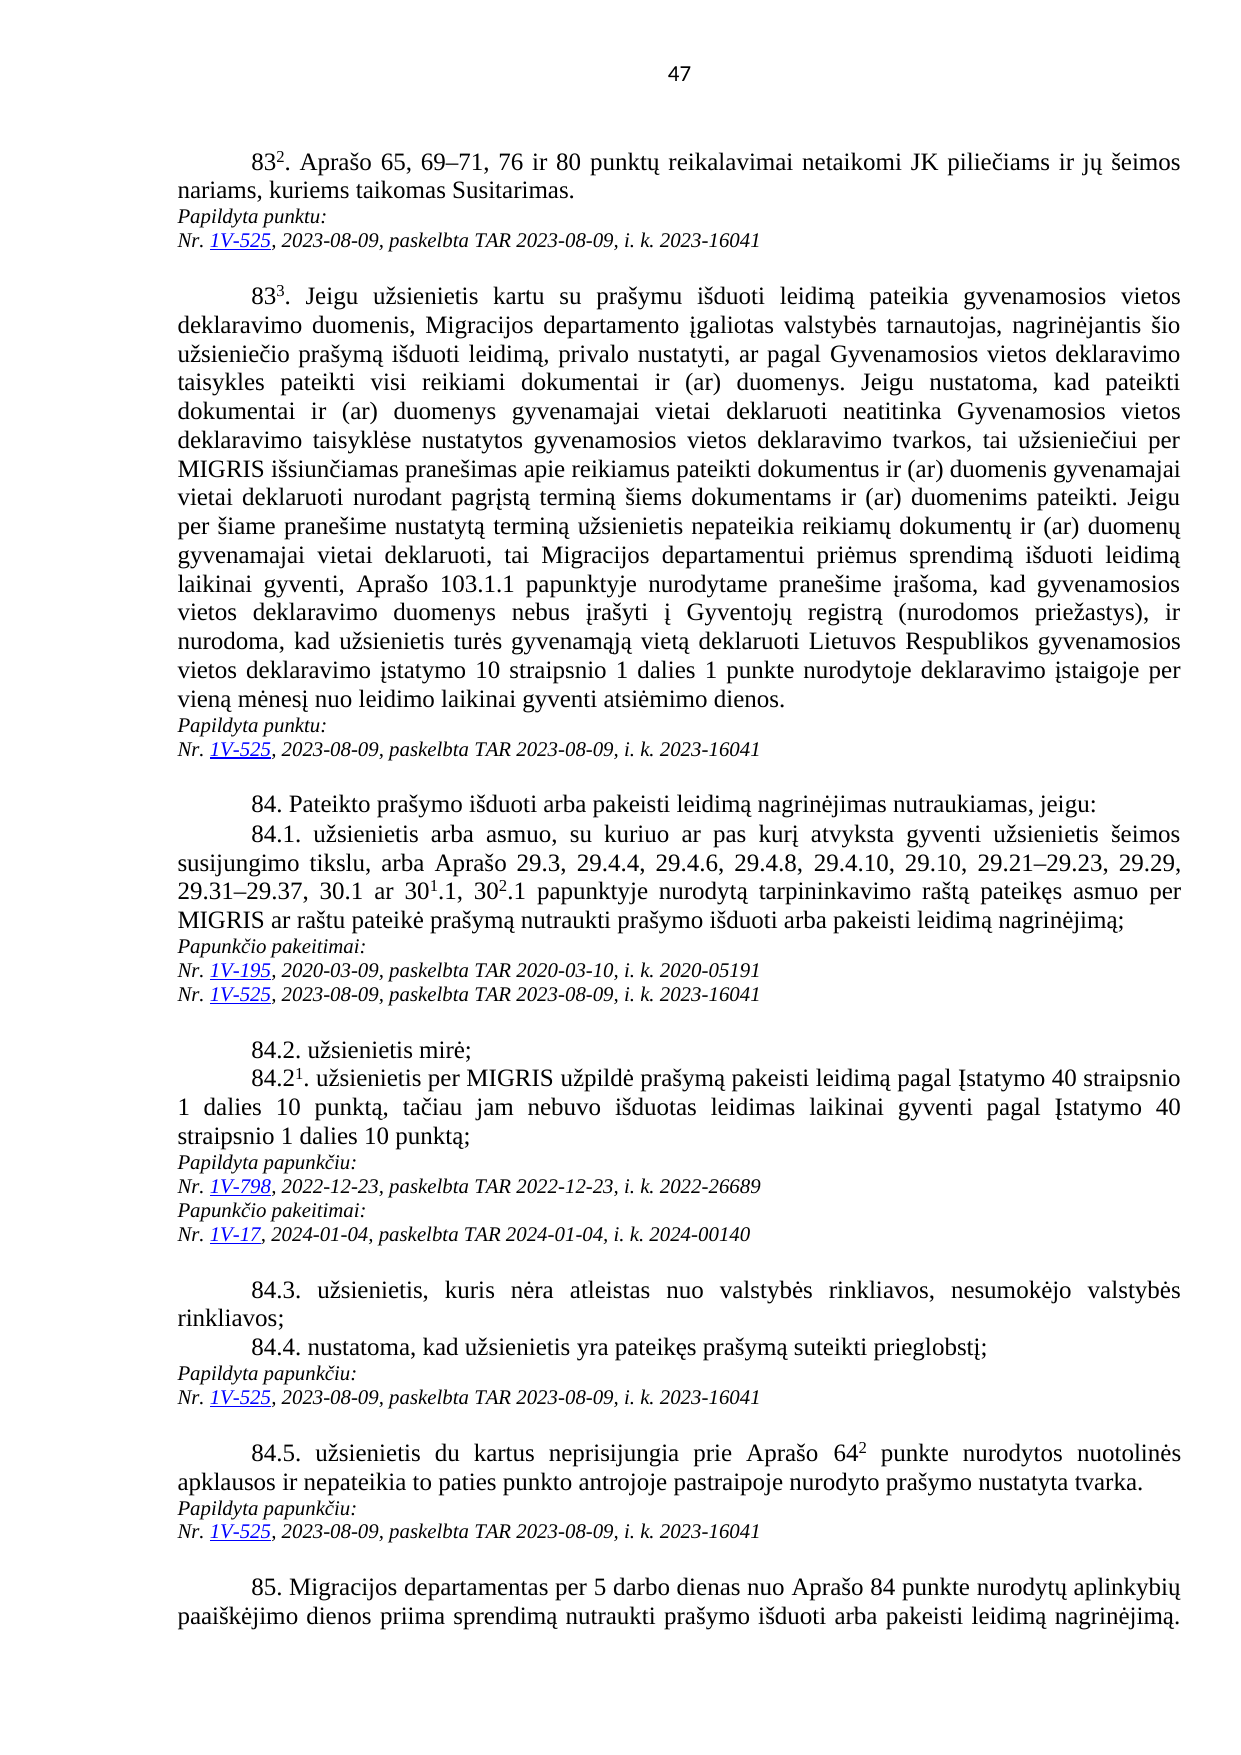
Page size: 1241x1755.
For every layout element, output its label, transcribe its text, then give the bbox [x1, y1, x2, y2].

text Nr. 1V-798, 2022-12-23, paskelbta TAR 2022-12-23, i. k. 2022-26689 [177, 1174, 1181, 1198]
text Papunkčio pakeitimai: [177, 934, 1181, 958]
text Papildyta punktu: [177, 204, 1181, 228]
text Nr. 1V-525, 2023-08-09, paskelbta TAR 2023-08-09, i. k. 2023-16041 [177, 982, 1181, 1006]
text Nr. 1V-17, 2024-01-04, paskelbta TAR 2024-01-04, i. k. 2024-00140 [177, 1222, 1181, 1246]
text 84.2. užsienietis mirė; [177, 1035, 1181, 1063]
text 84.3. užsienietis, kuris nėra atleistas nuo valstybės rinkliavos, nesumokėjo valstybės rinkliavos; [177, 1275, 1181, 1332]
text 84.1. užsienietis arba asmuo, su kuriuo ar pas kurį atvyksta gyventi užsienietis šeimos susijungimo tikslu, arba Aprašo 29.3, 29.4.4, 29.4.6, 29.4.8, 29.4.10, 29.10, 29.21–29.23, 29.29, 29.31–29.37, 30.1 ar 301.1, 302.1 papunktyje nurodytą tarpininkavimo raštą pateikęs asmuo per MIGRIS ar raštu pateikė prašymą nutraukti prašymo išduoti arba pakeisti leidimą nagrinėjimą; [177, 819, 1181, 934]
text Papildyta papunkčiu: [177, 1495, 1181, 1519]
text 833. Jeigu užsienietis kartu su prašymu išduoti leidimą pateikia gyvenamosios vietos deklaravimo duomenis, Migracijos departamento įgaliotas valstybės tarnautojas, nagrinėjantis šio užsieniečio prašymą išduoti leidimą, privalo nustatyti, ar pagal Gyvenamosios vietos deklaravimo taisykles pateikti visi reikiami dokumentai ir (ar) duomenys. Jeigu nustatoma, kad pateikti dokumentai ir (ar) duomenys gyvenamajai vietai deklaruoti neatitinka Gyvenamosios vietos deklaravimo taisyklėse nustatytos gyvenamosios vietos deklaravimo tvarkos, tai užsieniečiui per MIGRIS išsiunčiamas pranešimas apie reikiamus pateikti dokumentus ir (ar) duomenis gyvenamajai vietai deklaruoti nurodant pagrįstą terminą šiems dokumentams ir (ar) duomenims pateikti. Jeigu per šiame pranešime nustatytą terminą užsienietis nepateikia reikiamų dokumentų ir (ar) duomenų gyvenamajai vietai deklaruoti, tai Migracijos departamentui priėmus sprendimą išduoti leidimą laikinai gyventi, Aprašo 103.1.1 papunktyje nurodytame pranešime įrašoma, kad gyvenamosios vietos deklaravimo duomenys nebus įrašyti į Gyventojų registrą (nurodomos priežastys), ir nurodoma, kad užsienietis turės gyvenamąją vietą deklaruoti Lietuvos Respublikos gyvenamosios vietos deklaravimo įstatymo 10 straipsnio 1 dalies 1 punkte nurodytoje deklaravimo įstaigoje per vieną mėnesį nuo leidimo laikinai gyventi atsiėmimo dienos. [177, 281, 1181, 712]
text Nr. 1V-525, 2023-08-09, paskelbta TAR 2023-08-09, i. k. 2023-16041 [177, 1385, 1181, 1409]
text Nr. 1V-195, 2020-03-09, paskelbta TAR 2020-03-10, i. k. 2020-05191 [177, 958, 1181, 982]
text 84.4. nustatoma, kad užsienietis yra pateikęs prašymą suteikti prieglobstį; [177, 1332, 1181, 1361]
text 84.5. užsienietis du kartus neprisijungia prie Aprašo 642 punkte nurodytos nuotolinės apklausos ir nepateikia to paties punkto antrojoje pastraipoje nurodyto prašymo nustatyta tvarka. [177, 1438, 1181, 1495]
text 84.21. užsienietis per MIGRIS užpildė prašymą pakeisti leidimą pagal Įstatymo 40 straipsnio 1 dalies 10 punktą, tačiau jam nebuvo išduotas leidimas laikinai gyventi pagal Įstatymo 40 straipsnio 1 dalies 10 punktą; [177, 1063, 1181, 1150]
text 832. Aprašo 65, 69–71, 76 ir 80 punktų reikalavimai netaikomi JK piliečiams ir jų šeimos nariams, kuriems taikomas Susitarimas. [177, 147, 1181, 204]
text Nr. 1V-525, 2023-08-09, paskelbta TAR 2023-08-09, i. k. 2023-16041 [177, 1519, 1181, 1543]
text Papildyta punktu: [177, 712, 1181, 737]
text Papildyta papunkčiu: [177, 1150, 1181, 1174]
text Papildyta papunkčiu: [177, 1361, 1181, 1385]
text Nr. 1V-525, 2023-08-09, paskelbta TAR 2023-08-09, i. k. 2023-16041 [177, 737, 1181, 761]
text 84. Pateikto prašymo išduoti arba pakeisti leidimą nagrinėjimas nutraukiamas, jeigu: [177, 789, 1181, 819]
text Papunkčio pakeitimai: [177, 1198, 1181, 1222]
text 85. Migracijos departamentas per 5 darbo dienas nuo Aprašo 84 punkte nurodytų aplinkybių paaiškėjimo dienos priima sprendimą nutraukti prašymo išduoti arba pakeisti leidimą nagrinėjimą. [177, 1572, 1181, 1630]
text Nr. 1V-525, 2023-08-09, paskelbta TAR 2023-08-09, i. k. 2023-16041 [177, 228, 1181, 252]
